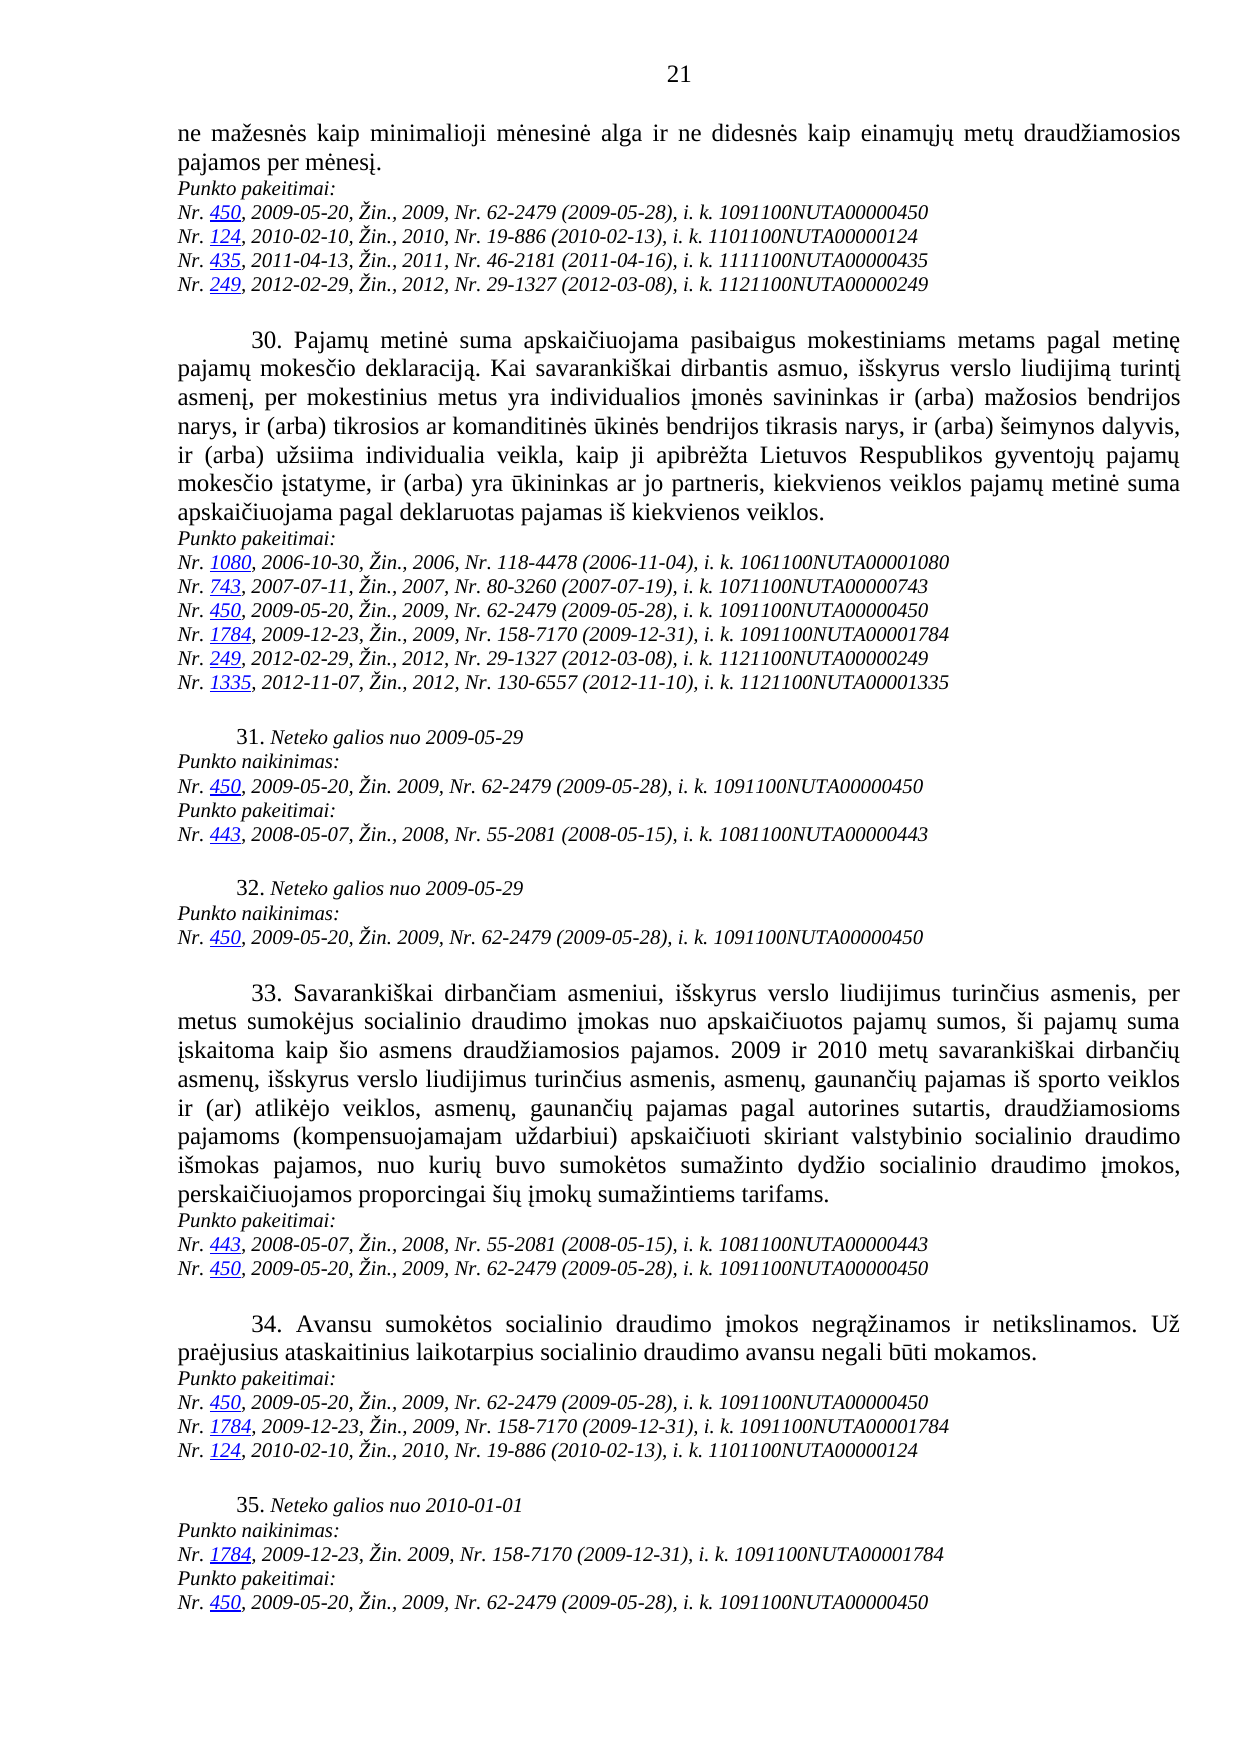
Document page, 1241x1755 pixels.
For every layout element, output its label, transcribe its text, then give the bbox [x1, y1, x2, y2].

text Nr. 443, 2008-05-07, Žin., 2008, Nr. 55-2081 (2008-05-15), i. k. 1081100NUTA00000443 [177, 822, 1181, 846]
text Punkto pakeitimai: [177, 798, 1181, 822]
text 33. Savarankiškai dirbančiam asmeniui, išskyrus verslo liudijimus turinčius asmenis, per metus sumokėjus socialinio draudimo įmokas nuo apskaičiuotos pajamų sumos, ši pajamų suma įskaitoma kaip šio asmens draudžiamosios pajamos. 2009 ir 2010 metų savarankiškai dirbančių asmenų, išskyrus verslo liudijimus turinčius asmenis, asmenų, gaunančių pajamas iš sporto veiklos ir (ar) atlikėjo veiklos, asmenų, gaunančių pajamas pagal autorines sutartis, draudžiamosioms pajamoms (kompensuojamajam uždarbiui) apskaičiuoti skiriant valstybinio socialinio draudimo išmokas pajamos, nuo kurių buvo sumokėtos sumažinto dydžio socialinio draudimo įmokos, perskaičiuojamos proporcingai šių įmokų sumažintiems tarifams. [177, 978, 1181, 1208]
text Nr. 249, 2012-02-29, Žin., 2012, Nr. 29-1327 (2012-03-08), i. k. 1121100NUTA00000249 [177, 646, 1181, 670]
text Nr. 450, 2009-05-20, Žin., 2009, Nr. 62-2479 (2009-05-28), i. k. 1091100NUTA00000450 [177, 1256, 1181, 1280]
text 35. Neteko galios nuo 2010-01-01 [177, 1491, 1181, 1517]
text Punkto pakeitimai: [177, 1566, 1181, 1590]
text Nr. 450, 2009-05-20, Žin. 2009, Nr. 62-2479 (2009-05-28), i. k. 1091100NUTA00000450 [177, 773, 1181, 798]
text Nr. 1784, 2009-12-23, Žin., 2009, Nr. 158-7170 (2009-12-31), i. k. 1091100NUTA00001784 [177, 622, 1181, 646]
text Nr. 249, 2012-02-29, Žin., 2012, Nr. 29-1327 (2012-03-08), i. k. 1121100NUTA00000249 [177, 272, 1181, 296]
text Nr. 450, 2009-05-20, Žin., 2009, Nr. 62-2479 (2009-05-28), i. k. 1091100NUTA00000450 [177, 598, 1181, 622]
text Nr. 450, 2009-05-20, Žin., 2009, Nr. 62-2479 (2009-05-28), i. k. 1091100NUTA00000450 [177, 1390, 1181, 1414]
text Nr. 124, 2010-02-10, Žin., 2010, Nr. 19-886 (2010-02-13), i. k. 1101100NUTA00000124 [177, 1438, 1181, 1462]
text Nr. 1784, 2009-12-23, Žin. 2009, Nr. 158-7170 (2009-12-31), i. k. 1091100NUTA00001784 [177, 1542, 1181, 1566]
text Nr. 1784, 2009-12-23, Žin., 2009, Nr. 158-7170 (2009-12-31), i. k. 1091100NUTA00001784 [177, 1414, 1181, 1438]
text Nr. 435, 2011-04-13, Žin., 2011, Nr. 46-2181 (2011-04-16), i. k. 1111100NUTA00000435 [177, 248, 1181, 272]
text Nr. 743, 2007-07-11, Žin., 2007, Nr. 80-3260 (2007-07-19), i. k. 1071100NUTA00000743 [177, 574, 1181, 598]
text Nr. 1335, 2012-11-07, Žin., 2012, Nr. 130-6557 (2012-11-10), i. k. 1121100NUTA00001335 [177, 670, 1181, 694]
text 32. Neteko galios nuo 2009-05-29 [177, 874, 1181, 901]
text Punkto pakeitimai: [177, 526, 1181, 550]
text Punkto pakeitimai: [177, 1208, 1181, 1232]
text Nr. 124, 2010-02-10, Žin., 2010, Nr. 19-886 (2010-02-13), i. k. 1101100NUTA00000124 [177, 224, 1181, 248]
text 31. Neteko galios nuo 2009-05-29 [177, 723, 1181, 749]
text Punkto pakeitimai: [177, 1366, 1181, 1390]
text Nr. 443, 2008-05-07, Žin., 2008, Nr. 55-2081 (2008-05-15), i. k. 1081100NUTA00000443 [177, 1232, 1181, 1256]
text Nr. 1080, 2006-10-30, Žin., 2006, Nr. 118-4478 (2006-11-04), i. k. 1061100NUTA00001080 [177, 550, 1181, 574]
text Punkto naikinimas: [177, 1517, 1181, 1542]
text ne mažesnės kaip minimalioji mėnesinė alga ir ne didesnės kaip einamųjų metų draudžiamosios pajamos per mėnesį. [177, 118, 1181, 176]
text 34. Avansu sumokėtos socialinio draudimo įmokos negrąžinamos ir netikslinamos. Už praėjusius ataskaitinius laikotarpius socialinio draudimo avansu negali būti mokamos. [177, 1309, 1181, 1366]
text Punkto pakeitimai: [177, 176, 1181, 200]
text Nr. 450, 2009-05-20, Žin. 2009, Nr. 62-2479 (2009-05-28), i. k. 1091100NUTA00000450 [177, 925, 1181, 949]
text 30. Pajamų metinė suma apskaičiuojama pasibaigus mokestiniams metams pagal metinę pajamų mokesčio deklaraciją. Kai savarankiškai dirbantis asmuo, išskyrus verslo liudijimą turintį asmenį, per mokestinius metus yra individualios įmonės savininkas ir (arba) mažosios bendrijos narys, ir (arba) tikrosios ar komanditinės ūkinės bendrijos tikrasis narys, ir (arba) šeimynos dalyvis, ir (arba) užsiima individualia veikla, kaip ji apibrėžta Lietuvos Respublikos gyventojų pajamų mokesčio įstatyme, ir (arba) yra ūkininkas ar jo partneris, kiekvienos veiklos pajamų metinė suma apskaičiuojama pagal deklaruotas pajamas iš kiekvienos veiklos. [177, 325, 1181, 526]
text Nr. 450, 2009-05-20, Žin., 2009, Nr. 62-2479 (2009-05-28), i. k. 1091100NUTA00000450 [177, 1590, 1181, 1614]
text Punkto naikinimas: [177, 749, 1181, 773]
text Punkto naikinimas: [177, 901, 1181, 925]
text Nr. 450, 2009-05-20, Žin., 2009, Nr. 62-2479 (2009-05-28), i. k. 1091100NUTA00000450 [177, 200, 1181, 224]
